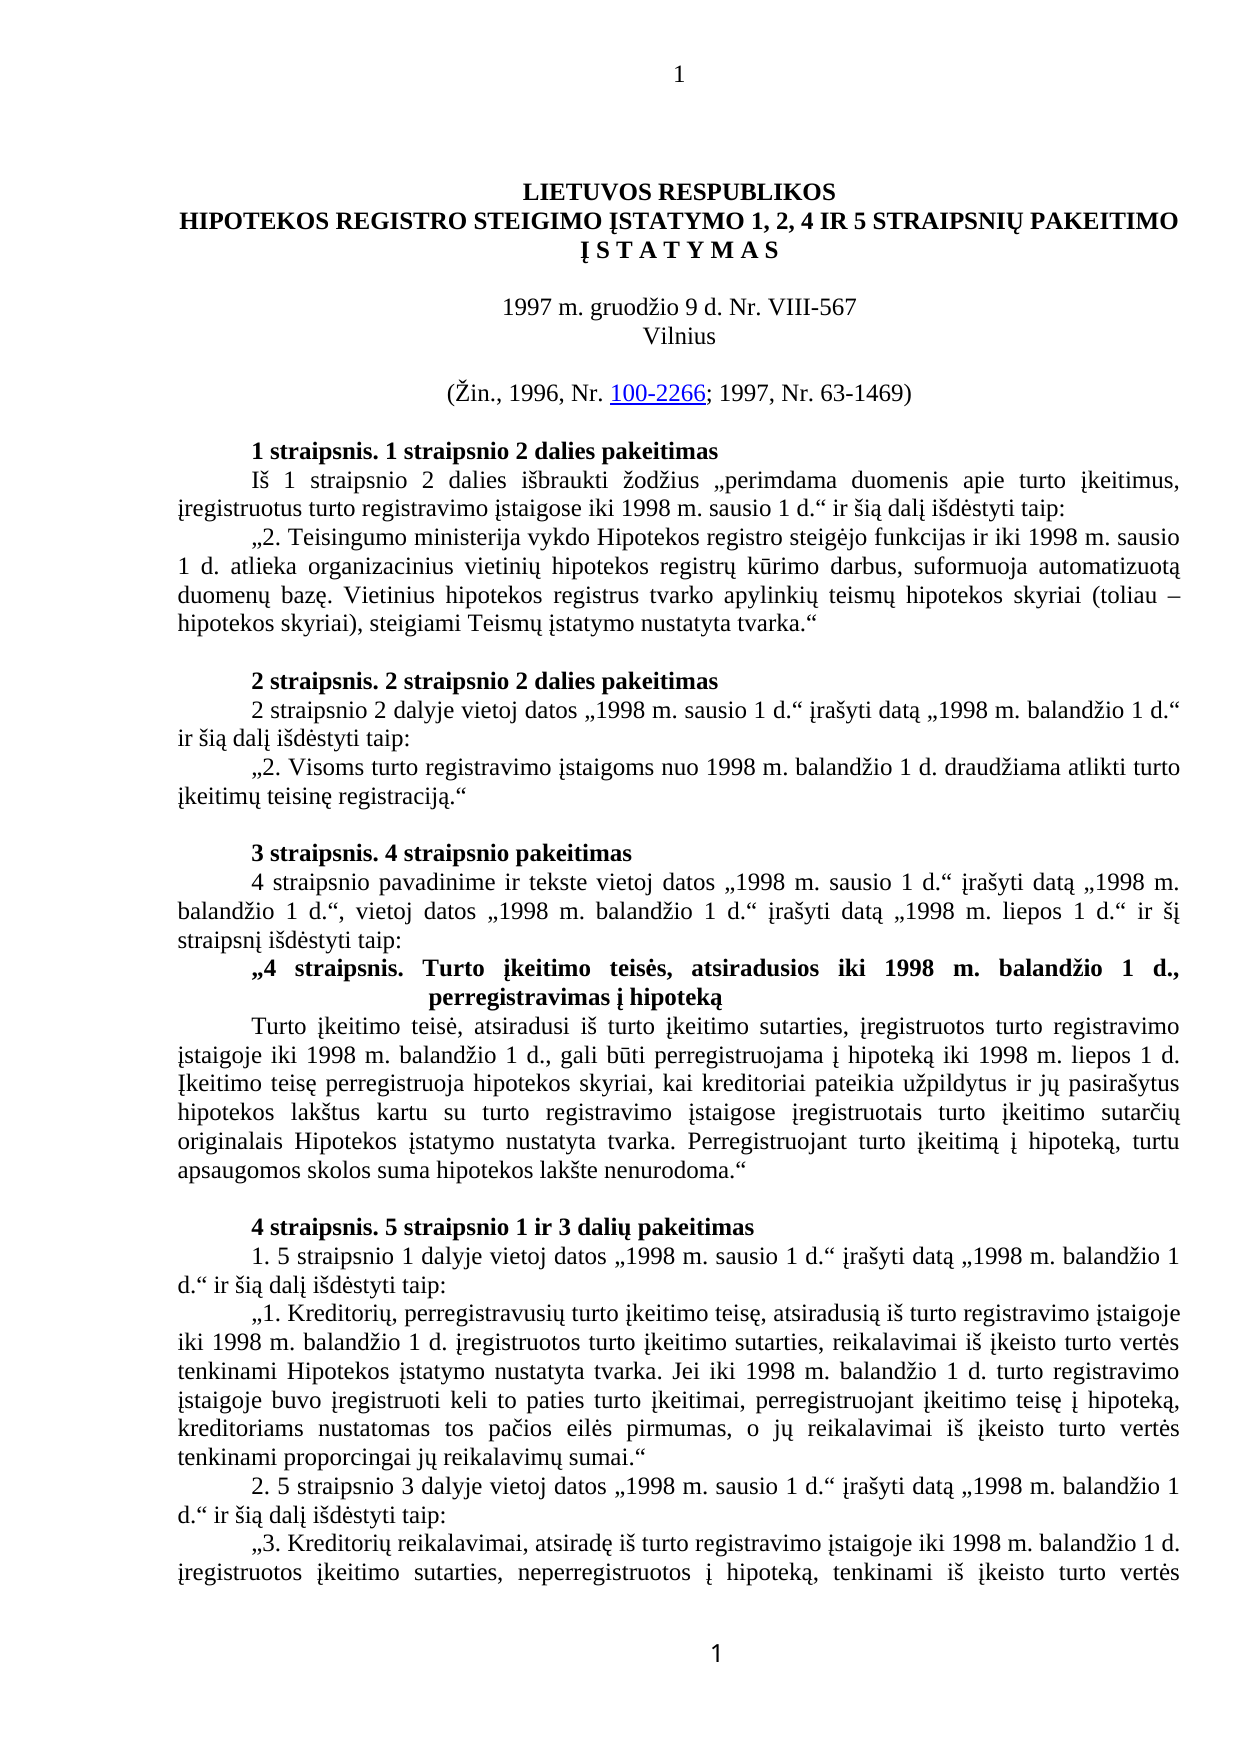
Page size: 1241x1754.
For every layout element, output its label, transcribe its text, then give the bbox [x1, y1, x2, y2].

text „1. Kreditorių, perregistravusių turto įkeitimo teisę, atsiradusią iš turto registravimo įstaigoje iki 1998 m. balandžio 1 d. įregistruotos turto įkeitimo sutarties, reikalavimai iš įkeisto turto vertės tenkinami Hipotekos įstatymo nustatyta tvarka. Jei iki 1998 m. balandžio 1 d. turto registravimo įstaigoje buvo įregistruoti keli to paties turto įkeitimai, perregistruojant įkeitimo teisę į hipoteką, kreditoriams nustatomas tos pačios eilės pirmumas, o jų reikalavimai iš įkeisto turto vertės tenkinami proporcingai jų reikalavimų sumai.“ [177, 1298, 1181, 1471]
text 3 straipsnis. 4 straipsnio pakeitimas [177, 838, 1181, 867]
text „2. Visoms turto registravimo įstaigoms nuo 1998 m. balandžio 1 d. draudžiama atlikti turto įkeitimų teisinę registraciją.“ [177, 752, 1181, 810]
text 2 straipsnis. 2 straipsnio 2 dalies pakeitimas [177, 666, 1181, 695]
text Į S T A T Y M A S [177, 235, 1181, 263]
text Iš 1 straipsnio 2 dalies išbraukti žodžius „perimdama duomenis apie turto įkeitimus, įregistruotus turto registravimo įstaigose iki 1998 m. sausio 1 d.“ ir šią dalį išdėstyti taip: [177, 465, 1181, 522]
text „3. Kreditorių reikalavimai, atsiradę iš turto registravimo įstaigoje iki 1998 m. balandžio 1 d. įregistruotos įkeitimo sutarties, neperregistruotos į hipoteką, tenkinami iš įkeisto turto vertės [177, 1528, 1181, 1586]
text 4 straipsnis. 5 straipsnio 1 ir 3 dalių pakeitimas [177, 1212, 1181, 1241]
text Vilnius [177, 321, 1181, 350]
text 1 straipsnis. 1 straipsnio 2 dalies pakeitimas [177, 436, 1181, 465]
text Turto įkeitimo teisė, atsiradusi iš turto įkeitimo sutarties, įregistruotos turto registravimo įstaigoje iki 1998 m. balandžio 1 d., gali būti perregistruojama į hipoteką iki 1998 m. liepos 1 d. Įkeitimo teisę perregistruoja hipotekos skyriai, kai kreditoriai pateikia užpildytus ir jų pasirašytus hipotekos lakštus kartu su turto registravimo įstaigose įregistruotais turto įkeitimo sutarčių originalais Hipotekos įstatymo nustatyta tvarka. Perregistruojant turto įkeitimą į hipoteką, turtu apsaugomos skolos suma hipotekos lakšte nenurodoma.“ [177, 1011, 1181, 1183]
text 2. 5 straipsnio 3 dalyje vietoj datos „1998 m. sausio 1 d.“ įrašyti datą „1998 m. balandžio 1 d.“ ir šią dalį išdėstyti taip: [177, 1471, 1181, 1528]
text 2 straipsnio 2 dalyje vietoj datos „1998 m. sausio 1 d.“ įrašyti datą „1998 m. balandžio 1 d.“ ir šią dalį išdėstyti taip: [177, 695, 1181, 752]
text 1997 m. gruodžio 9 d. Nr. VIII-567 [177, 292, 1181, 321]
text 1. 5 straipsnio 1 dalyje vietoj datos „1998 m. sausio 1 d.“ įrašyti datą „1998 m. balandžio 1 d.“ ir šią dalį išdėstyti taip: [177, 1241, 1181, 1298]
text HIPOTEKOS REGISTRO STEIGIMO ĮSTATYMO 1, 2, 4 IR 5 STRAIPSNIŲ PAKEITIMO [177, 206, 1181, 235]
text „2. Teisingumo ministerija vykdo Hipotekos registro steigėjo funkcijas ir iki 1998 m. sausio 1 d. atlieka organizacinius vietinių hipotekos registrų kūrimo darbus, suformuoja automatizuotą duomenų bazę. Vietinius hipotekos registrus tvarko apylinkių teismų hipotekos skyriai (toliau – hipotekos skyriai), steigiami Teismų įstatymo nustatyta tvarka.“ [177, 522, 1181, 637]
text LIETUVOS RESPUBLIKOS [177, 177, 1181, 206]
text 4 straipsnio pavadinime ir tekste vietoj datos „1998 m. sausio 1 d.“ įrašyti datą „1998 m. balandžio 1 d.“, vietoj datos „1998 m. balandžio 1 d.“ įrašyti datą „1998 m. liepos 1 d.“ ir šį straipsnį išdėstyti taip: [177, 867, 1181, 953]
text „4 straipsnis. Turto įkeitimo teisės, atsiradusios iki 1998 m. balandžio 1 d., perregistravimas į hipoteką [251, 953, 1181, 1011]
text (Žin., 1996, Nr. 100-2266; 1997, Nr. 63-1469) [177, 378, 1181, 407]
